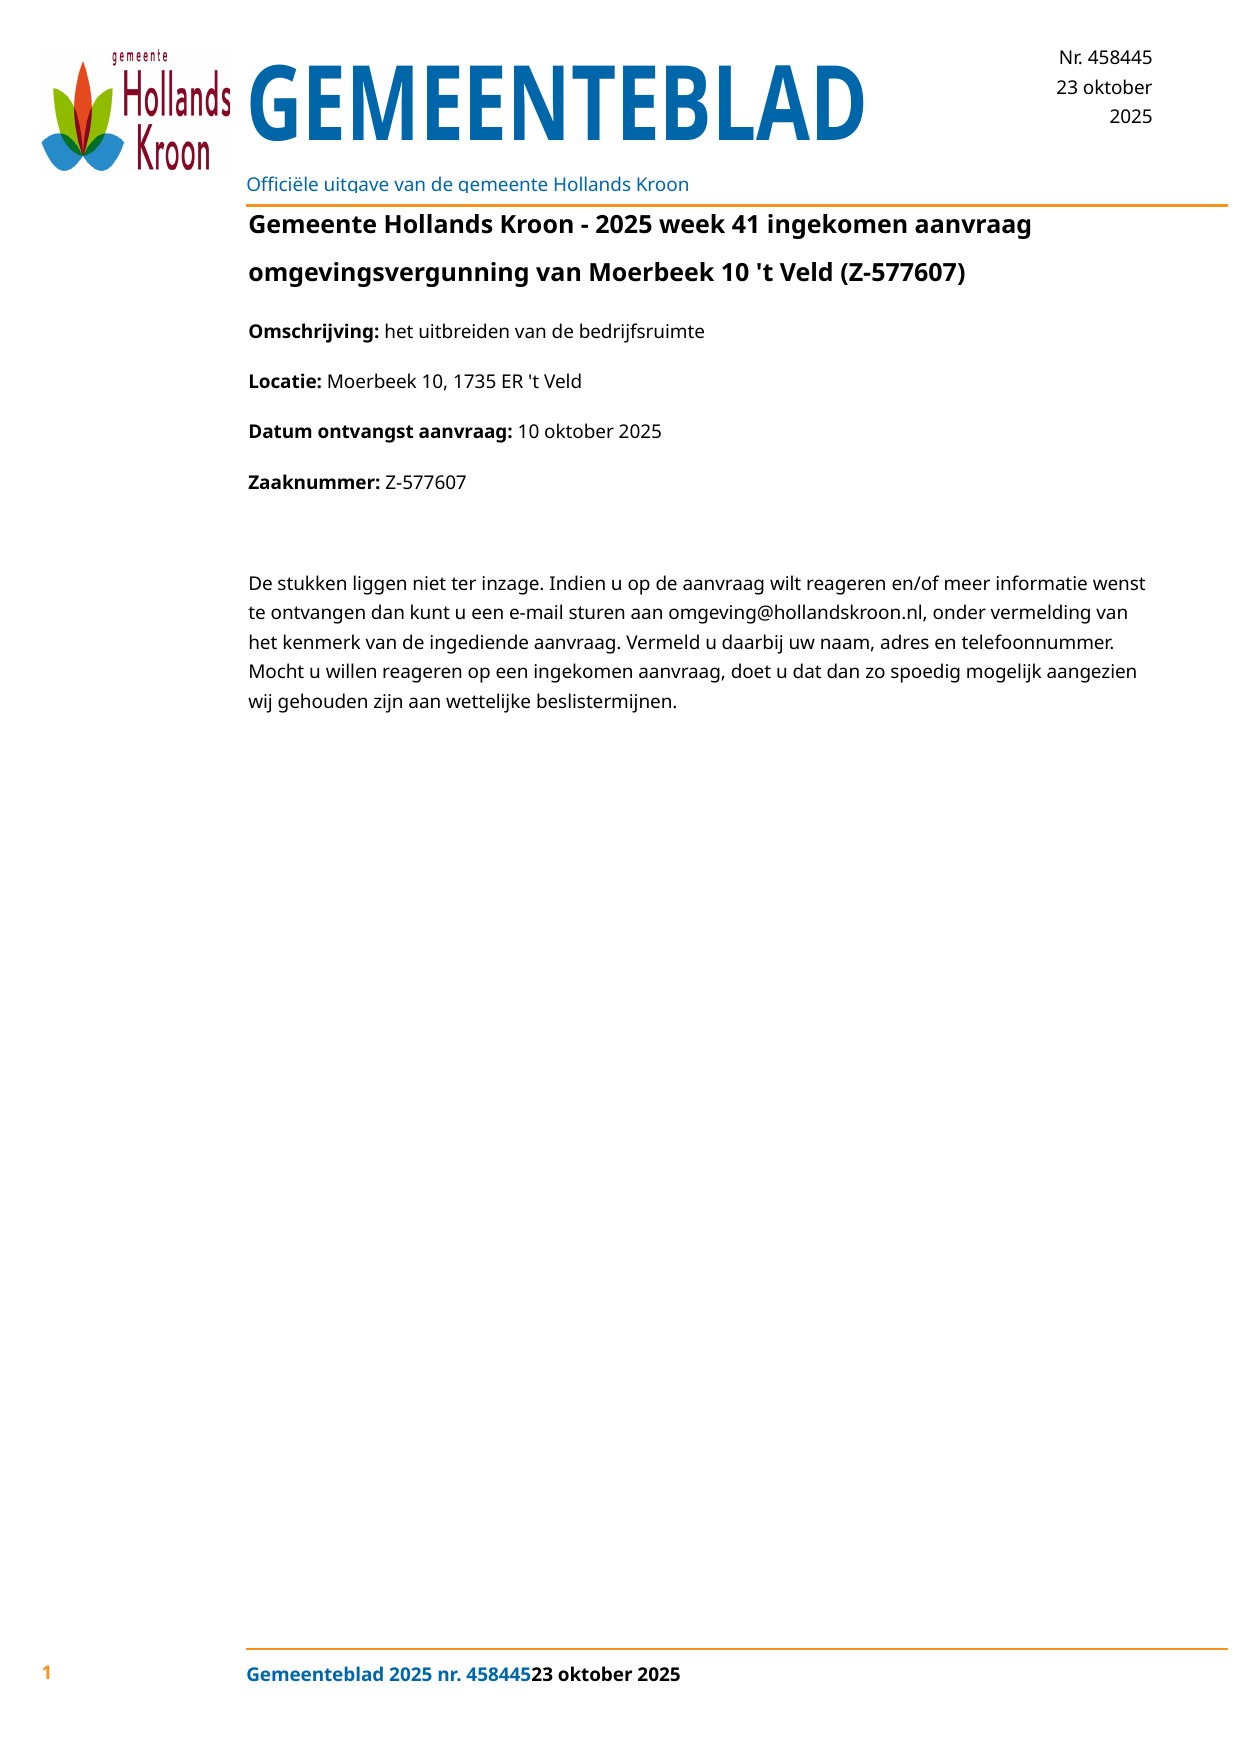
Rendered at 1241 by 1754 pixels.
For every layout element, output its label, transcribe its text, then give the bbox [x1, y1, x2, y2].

text Zaaknummer: Z-577607 [248, 469, 1152, 495]
text Gemeente Hollands Kroon - 2025 week 41 ingekomen aanvraag omgevingsvergunning van Moerbeek 10 't Veld (Z-577607) [248, 207, 1152, 288]
text Datum ontvangst aanvraag: 10 oktober 2025 [248, 419, 1152, 444]
picture [41, 47, 231, 172]
text De stukken liggen niet ter inzage. Indien u op de aanvraag wilt reageren en/of meer informatie wenst te ontvangen dan kunt u een e-mail sturen aan omgeving@hollandskroon.nl, onder vermelding van het kenmerk van de ingediende aanvraag. Vermeld u daarbij uw naam, adres en telefoonnummer. Mocht u willen reageren op een ingekomen aanvraag, doet u dat dan zo spoedig mogelijk aangezien wij gehouden zijn aan wettelijke beslistermijnen. [248, 570, 1152, 714]
text Locatie: Moerbeek 10, 1735 ER 't Veld [248, 368, 1152, 394]
text Omschrijving: het uitbreiden van de bedrijfsruimte [248, 318, 1152, 344]
